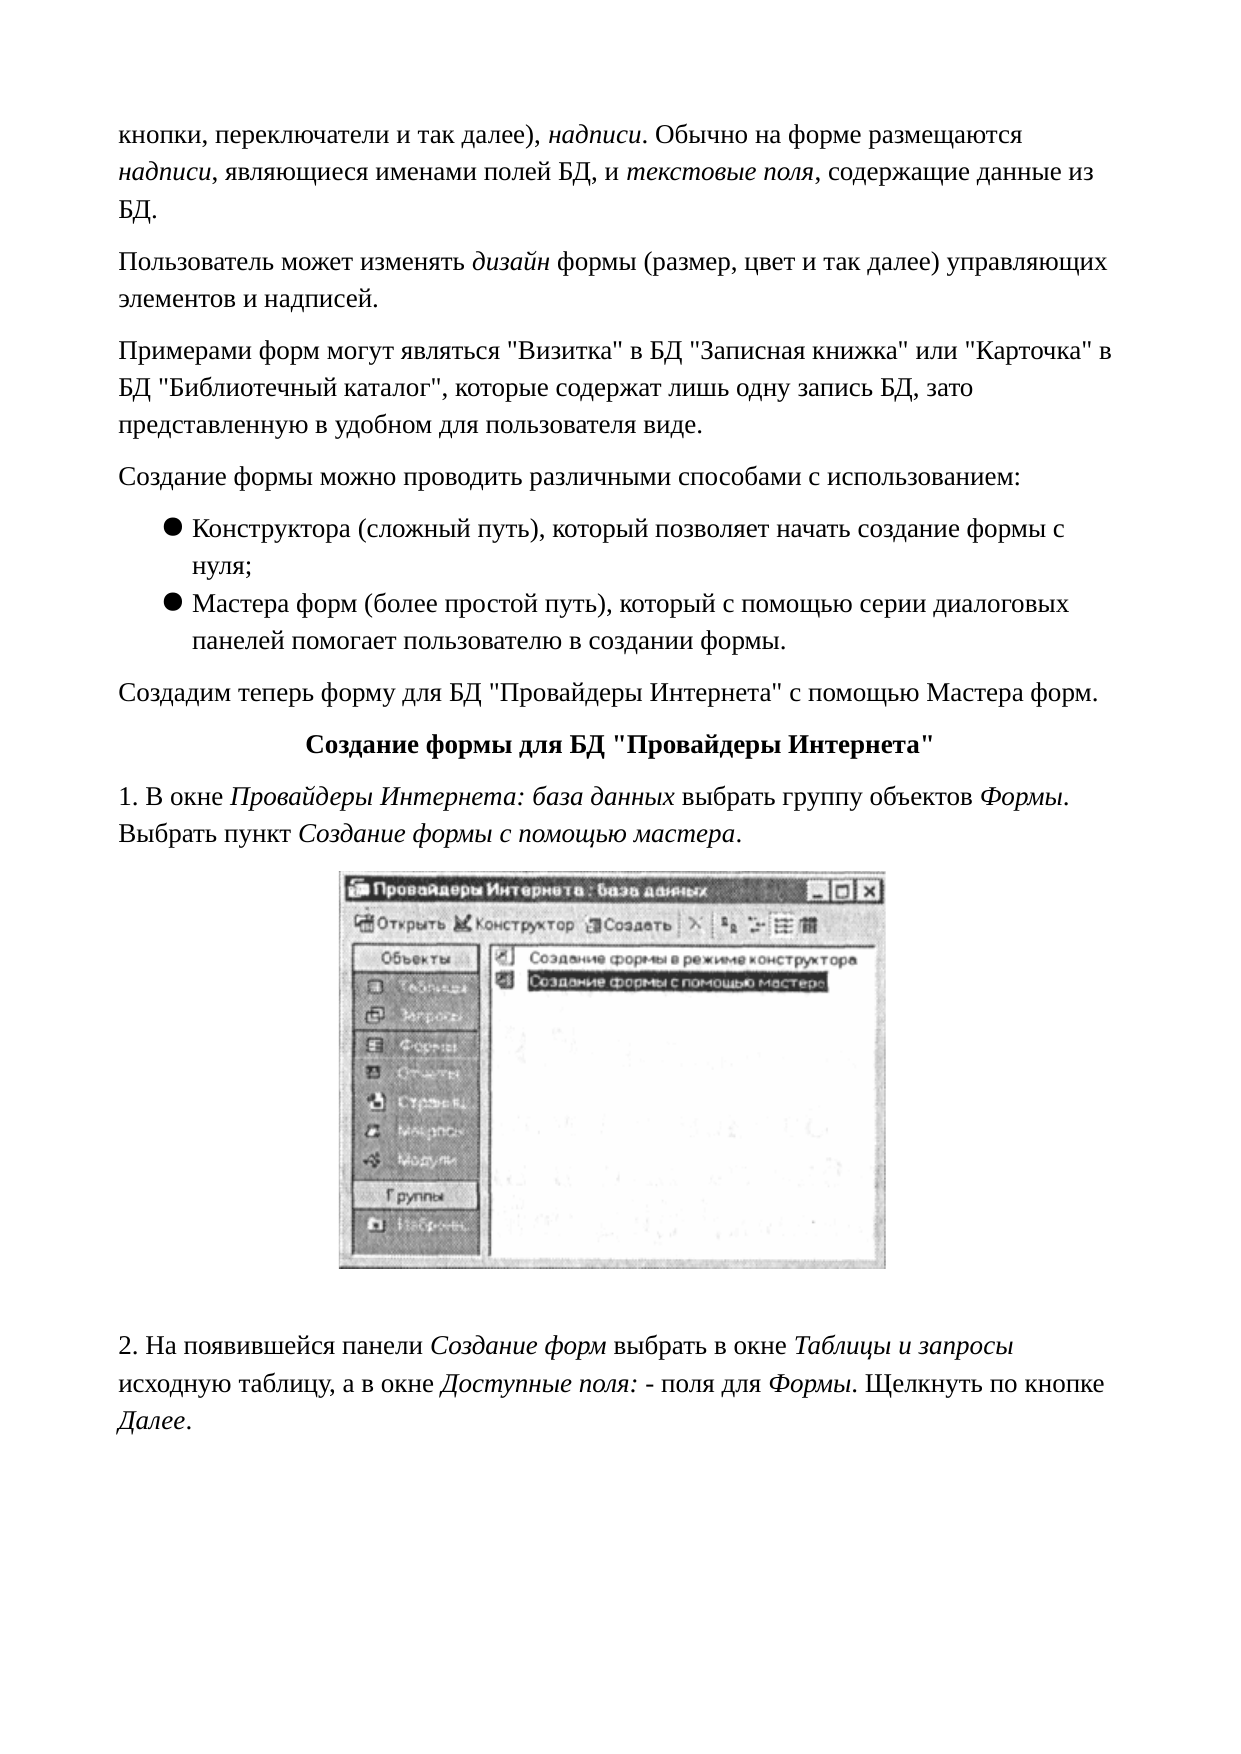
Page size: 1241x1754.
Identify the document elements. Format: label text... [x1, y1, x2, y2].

text 2. На появившейся панели Создание форм выбрать в окне Таблицы и запросы исходную таблицу, а в окне Доступные поля: - поля для Формы. Щелкнуть по кнопке Далее. [118, 1329, 1122, 1435]
text Примерами форм могут являться "Визитка" в БД "Записная книжка" или "Карточка" в БД "Библиотечный каталог", которые содержат лишь одну запись БД, зато представленную в удобном для пользователя виде. [118, 334, 1122, 439]
picture [338, 871, 886, 1269]
text Создание формы можно проводить различными способами с использованием: [118, 460, 1122, 491]
text Создание формы для БД "Провайдеры Интернета" [118, 728, 1122, 759]
text 1. В окне Провайдеры Интернета: база данных выбрать группу объектов Формы. Выбрать пункт Создание формы с помощью мастера. [118, 780, 1122, 848]
text Создадим теперь форму для БД "Провайдеры Интернета" с помощью Мастера форм. [118, 676, 1122, 707]
list Конструктора (сложный путь), который позволяет начать создание формы с нуля; [162, 512, 1122, 581]
text Пользователь может изменять дизайн формы (размер, цвет и так далее) управляющих элементов и надписей. [118, 244, 1122, 313]
text кнопки, переключатели и так далее), надписи. Обычно на форме размещаются надписи, являющиеся именами полей БД, и текстовые поля, содержащие данные из БД. [118, 118, 1122, 224]
table_header [336, 869, 904, 1277]
list Мастера форм (более простой путь), который с помощью серии диалоговых панелей помогает пользователю в создании формы. [162, 587, 1122, 655]
